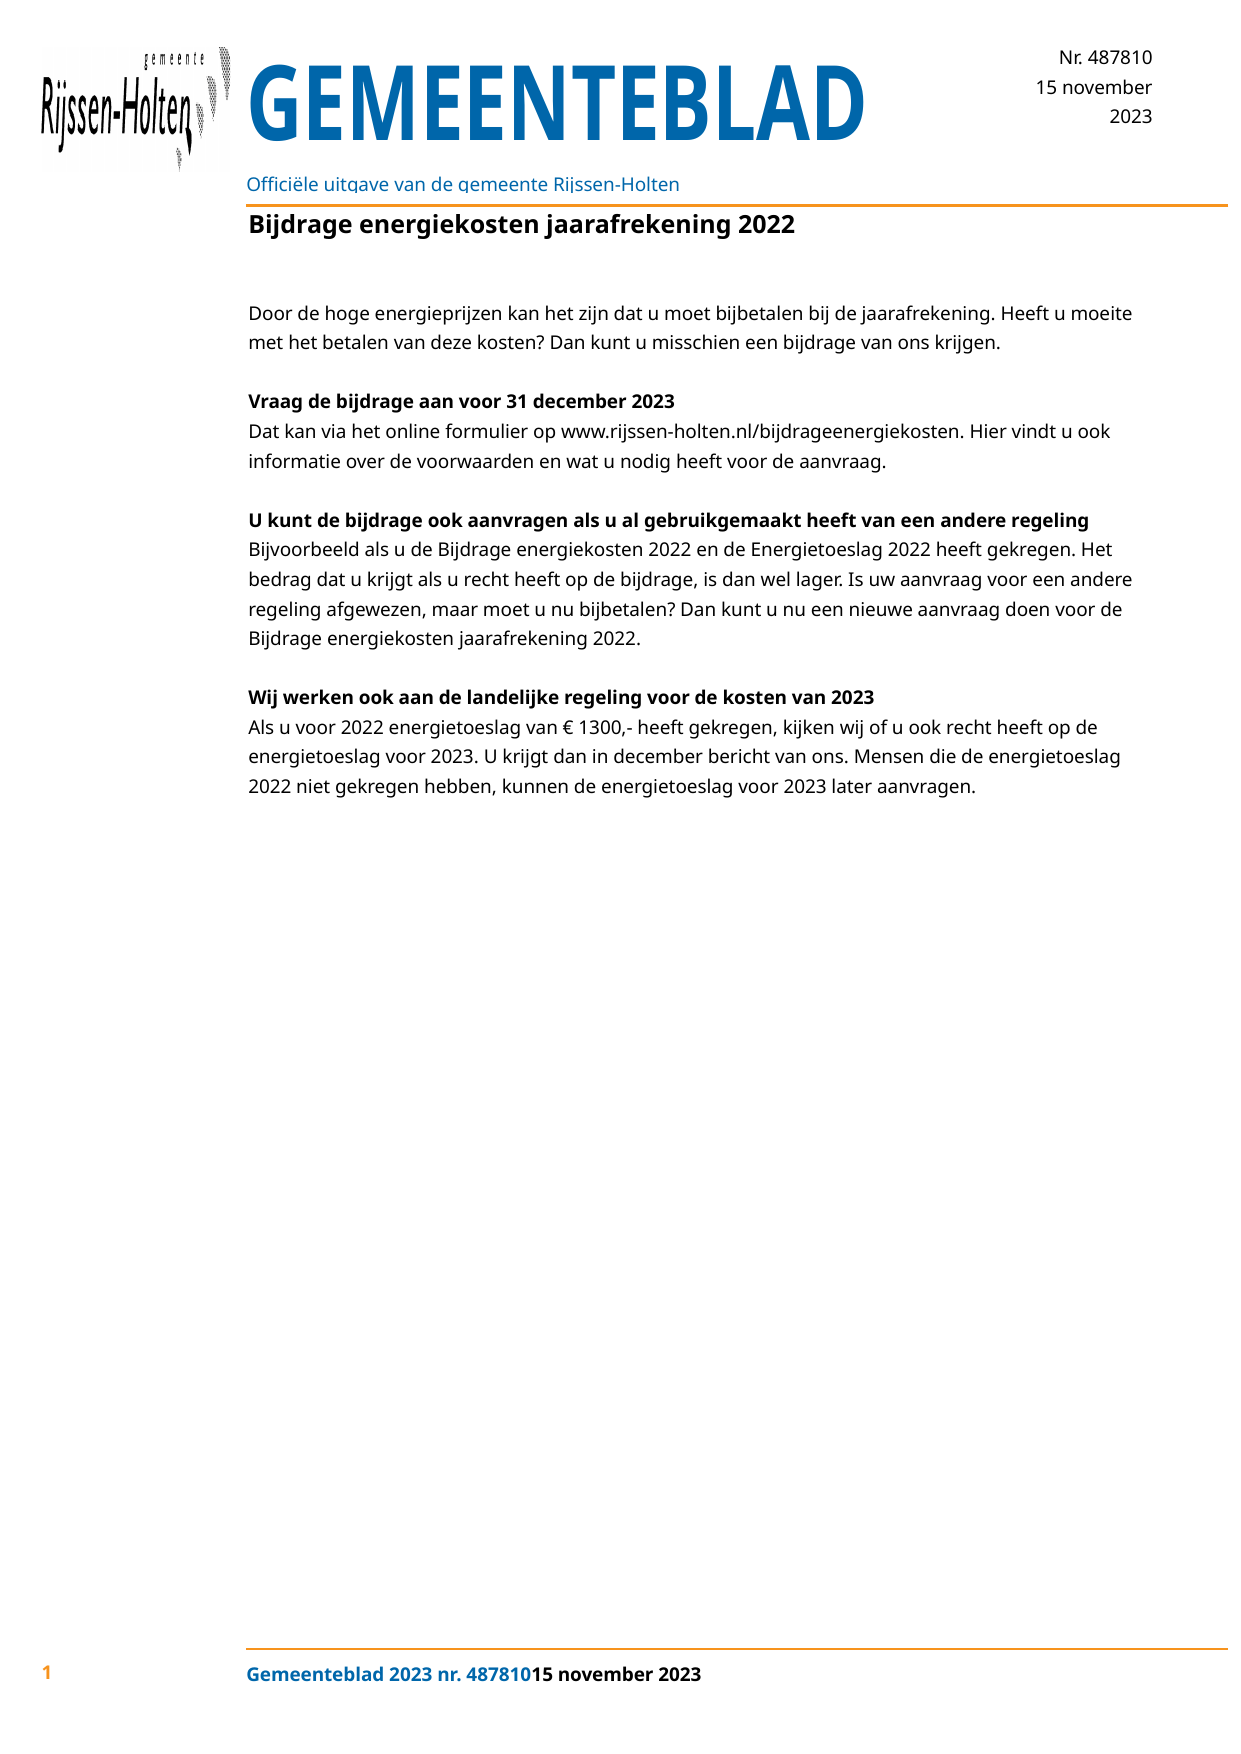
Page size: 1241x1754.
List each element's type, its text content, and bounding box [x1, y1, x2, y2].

text Door de hoge energieprijzen kan het zijn dat u moet bijbetalen bij de jaarafrekening. Heeft u moeite met het betalen van deze kosten? Dan kunt u misschien een bijdrage van ons krijgen. [248, 300, 1152, 355]
text Als u voor 2022 energietoeslag van € 1300,- heeft gekregen, kijken wij of u ook recht heeft op de energietoeslag voor 2023. U krijgt dan in december bericht van ons. Mensen die de energietoeslag 2022 niet gekregen hebben, kunnen de energietoeslag voor 2023 later aanvragen. [248, 714, 1152, 799]
text Bijdrage energiekosten jaarafrekening 2022 [248, 207, 1152, 241]
text Wij werken ook aan de landelijke regeling voor de kosten van 2023 [248, 684, 1152, 710]
text Bijvoorbeeld als u de Bijdrage energiekosten 2022 en de Energietoeslag 2022 heeft gekregen. Het bedrag dat u krijgt als u recht heeft op de bijdrage, is dan wel lager. Is uw aanvraag voor een andere regeling afgewezen, maar moet u nu bijbetalen? Dan kunt u nu een nieuwe aanvraag doen voor de Bijdrage energiekosten jaarafrekening 2022. [248, 537, 1152, 651]
text Vraag de bijdrage aan voor 31 december 2023 [248, 389, 1152, 414]
text U kunt de bijdrage ook aanvragen als u al gebruikgemaakt heeft van een andere regeling [248, 507, 1152, 533]
text Dat kan via het online formulier op www.rijssen-holten.nl/bijdrageenergiekosten. Hier vindt u ook informatie over de voorwaarden en wat u nodig heeft voor de aanvraag. [248, 418, 1152, 473]
picture [41, 47, 231, 172]
